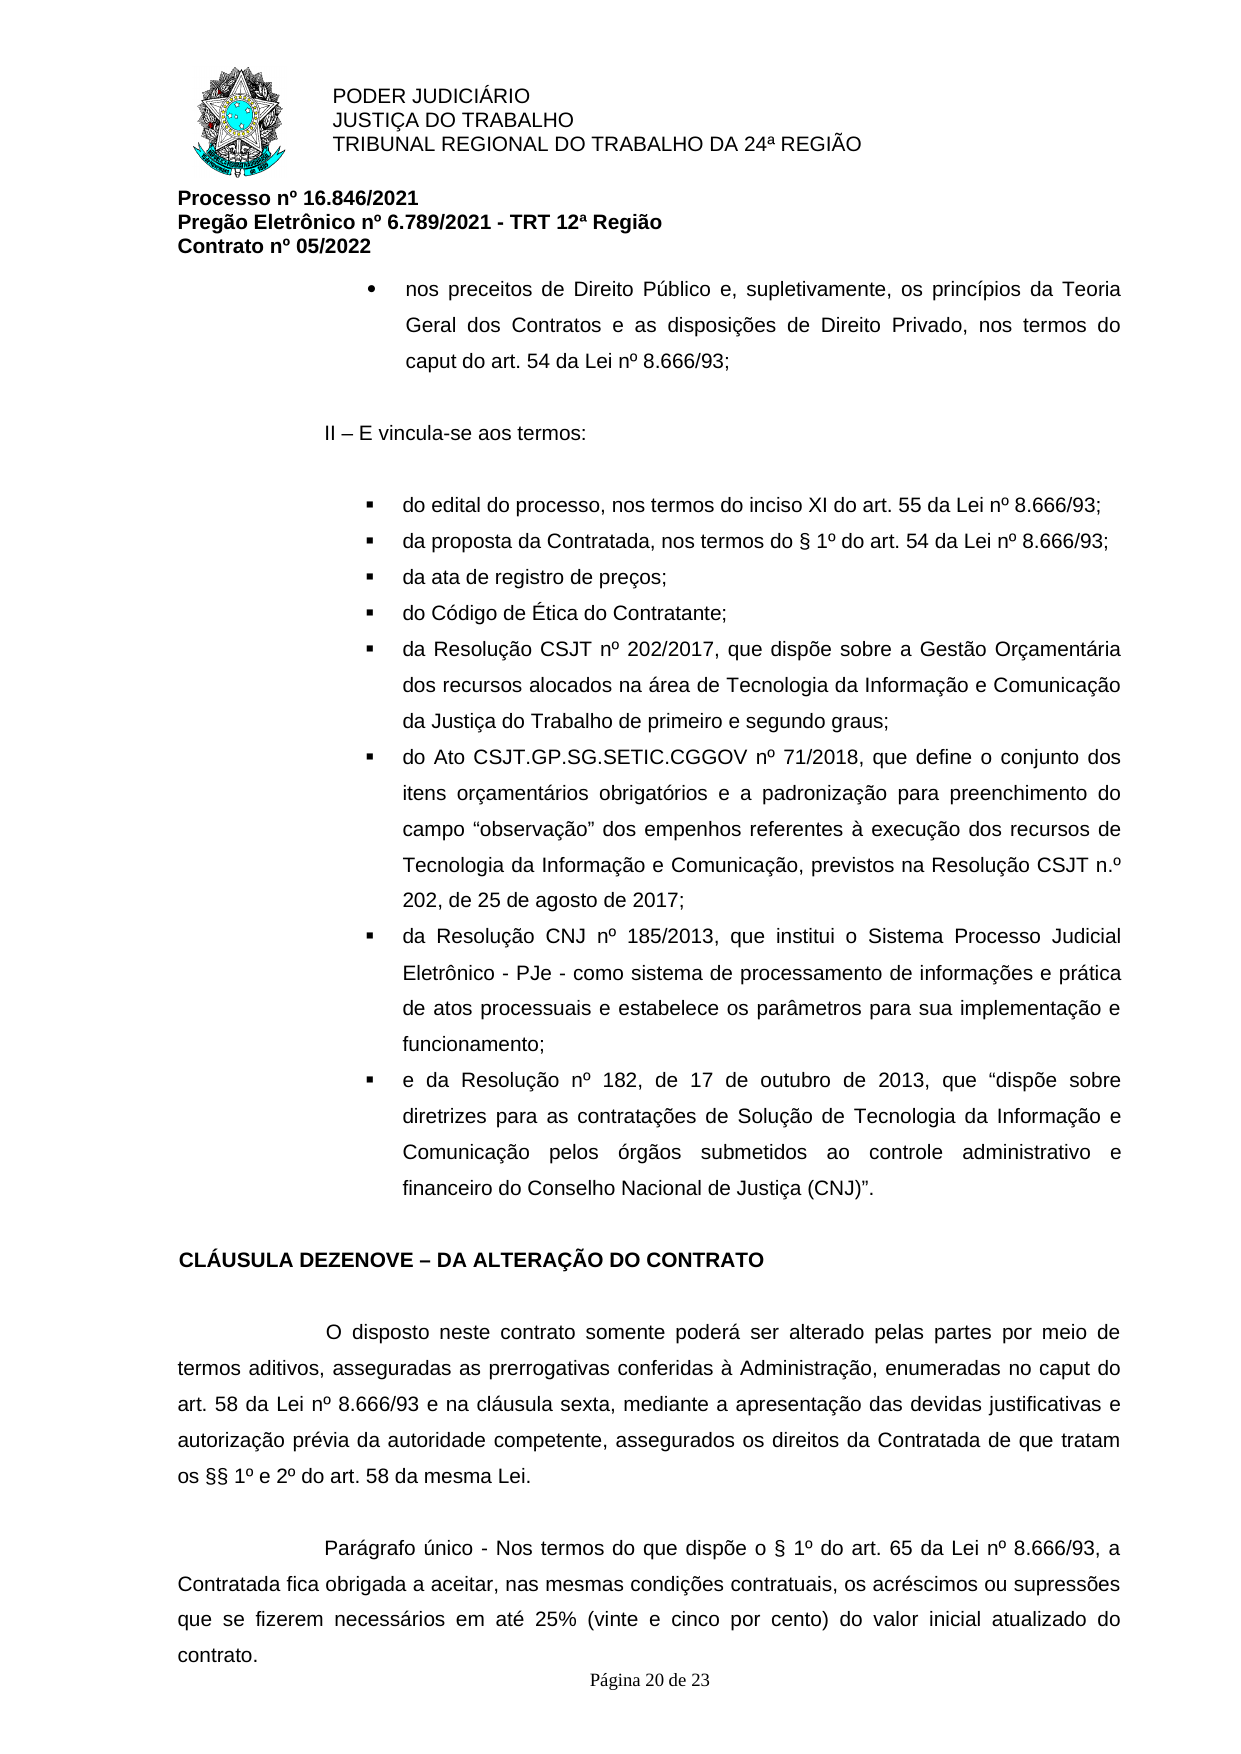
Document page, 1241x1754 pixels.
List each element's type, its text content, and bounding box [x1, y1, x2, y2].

text CLÁUSULA DEZENOVE – DA ALTERAÇÃO DO CONTRATO [177, 1248, 1117, 1272]
text O disposto neste contrato somente poderá ser alterado pelas partes por meio de termos aditivos, asseguradas as prerrogativas conferidas à Administração, enumeradas no caput do art. 58 da Lei nº 8.666/93 e na cláusula sexta, mediante a apresentação das devidas justificativas e autorização prévia da autoridade competente, assegurados os direitos da Contratada de que tratam os §§ 1º e 2º do art. 58 da mesma Lei. [177, 1320, 1122, 1487]
list e da Resolução nº 182, de 17 de outubro de 2013, que “dispõe sobre diretrizes para as contratações de Solução de Tecnologia da Informação e Comunicação pelos órgãos submetidos ao controle administrativo e financeiro do Conselho Nacional de Justiça (CNJ)”. [365, 1068, 1122, 1200]
list do edital do processo, nos termos do inciso XI do art. 55 da Lei nº 8.666/93; [365, 492, 1122, 516]
list da Resolução CSJT nº 202/2017, que dispõe sobre a Gestão Orçamentária dos recursos alocados na área de Tecnologia da Informação e Comunicação da Justiça do Trabalho de primeiro e segundo graus; [365, 637, 1122, 732]
list nos preceitos de Direito Público e, supletivamente, os princípios da Teoria Geral dos Contratos e as disposições de Direito Privado, nos termos do caput do art. 54 da Lei nº 8.666/93; [368, 277, 1122, 373]
list do Código de Ética do Contratante; [365, 601, 1122, 624]
text Parágrafo único - Nos termos do que dispõe o § 1º do art. 65 da Lei nº 8.666/93, a Contratada fica obrigada a aceitar, nas mesmas condições contratuais, os acréscimos ou supressões que se fizerem necessários em até 25% (vinte e cinco por cento) do valor inicial atualizado do contrato. [177, 1535, 1122, 1667]
list da Resolução CNJ nº 185/2013, que institui o Sistema Processo Judicial Eletrônico - PJe - como sistema de processamento de informações e prática de atos processuais e estabelece os parâmetros para sua implementação e funcionamento; [365, 924, 1122, 1056]
text II – E vincula-se aos termos: [177, 421, 1117, 444]
picture [192, 66, 287, 178]
list do Ato CSJT.GP.SG.SETIC.CGGOV nº 71/2018, que define o conjunto dos itens orçamentários obrigatórios e a padronização para preenchimento do campo “observação” dos empenhos referentes à execução dos recursos de Tecnologia da Informação e Comunicação, previstos na Resolução CSJT n.º 202, de 25 de agosto de 2017; [365, 744, 1122, 912]
list da ata de registro de preços; [365, 564, 1122, 588]
list da proposta da Contratada, nos termos do § 1º do art. 54 da Lei nº 8.666/93; [365, 528, 1122, 552]
